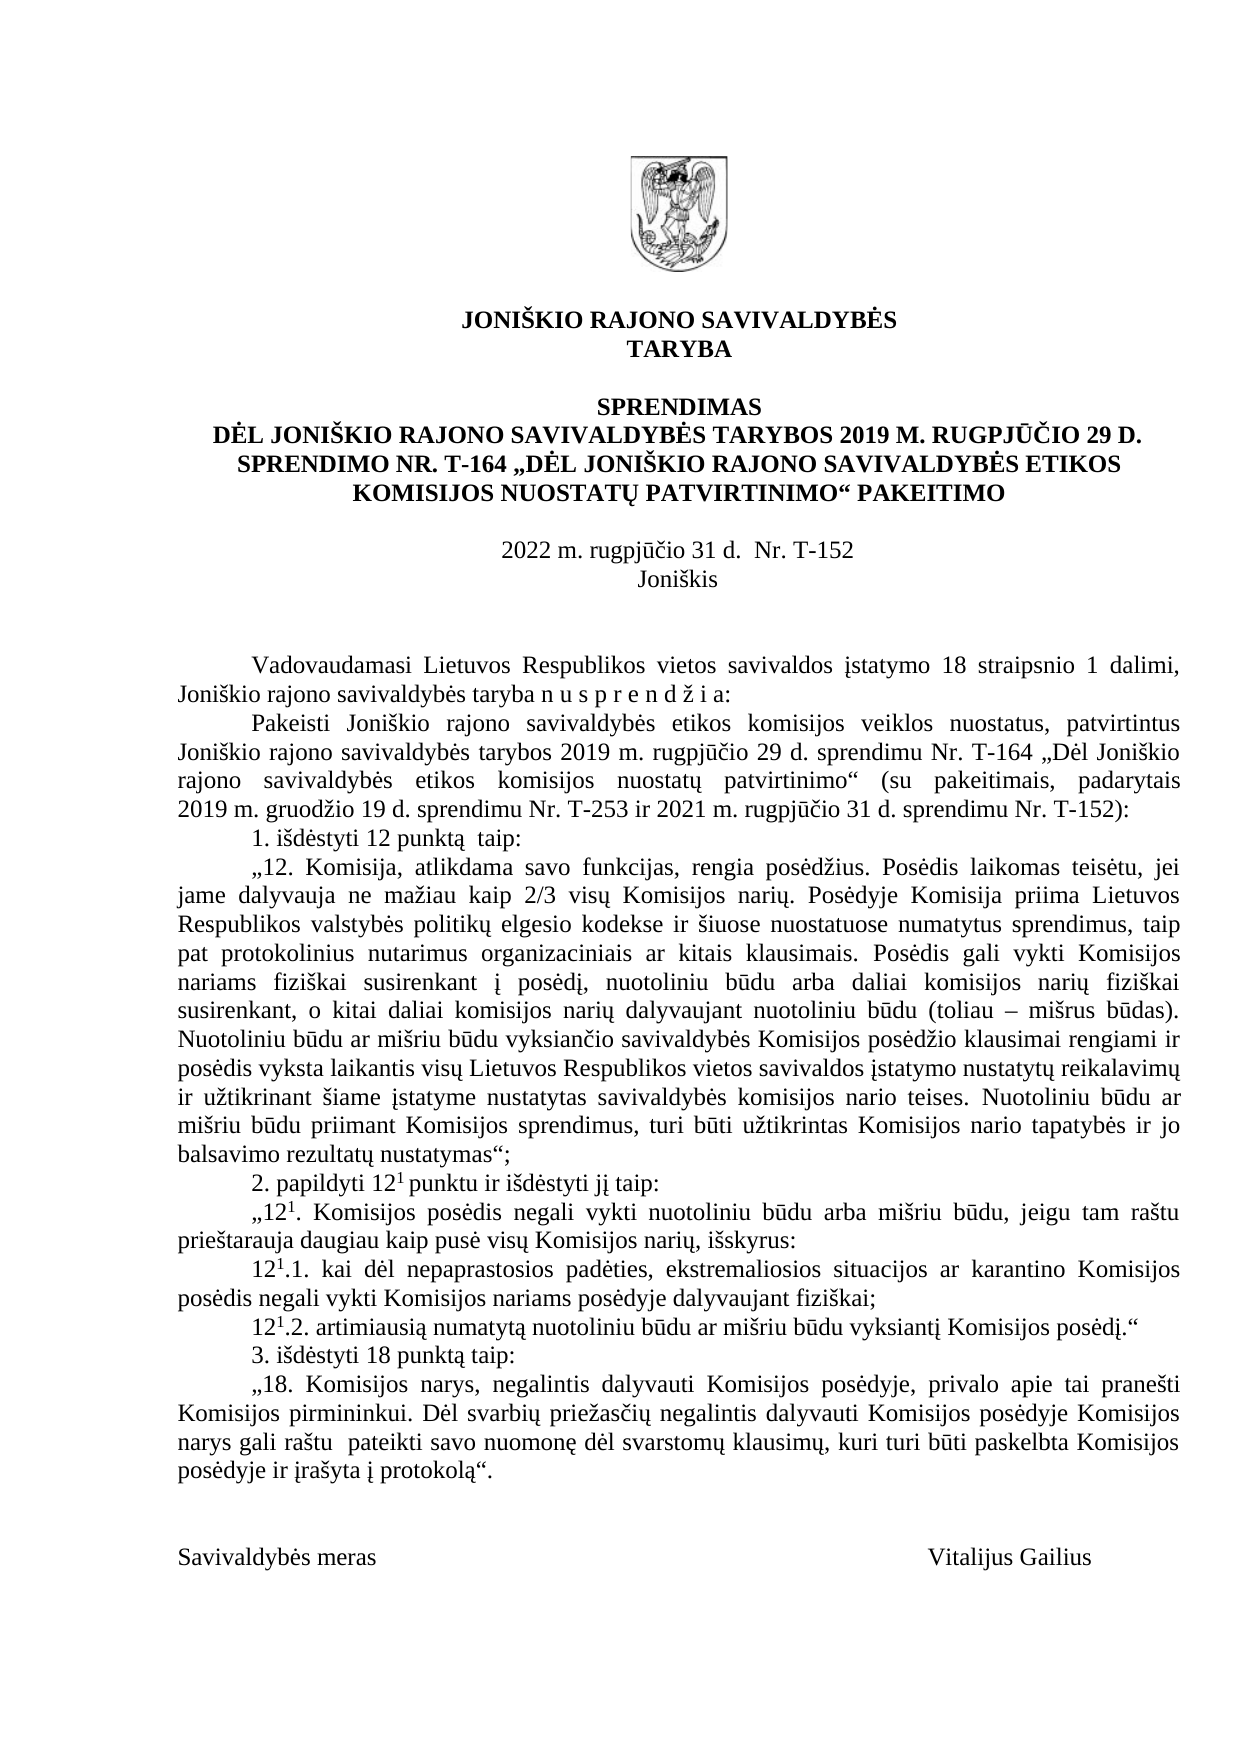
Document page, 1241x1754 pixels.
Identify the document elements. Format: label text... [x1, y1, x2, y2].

text Joniškis [174, 564, 1181, 593]
text 1. išdėstyti 12 punktą taip: [177, 823, 1181, 852]
text „121. Komisijos posėdis negali vykti nuotoliniu būdu arba mišriu būdu, jeigu tam raštu prieštarauja daugiau kaip pusė visų Komisijos narių, išskyrus: [177, 1197, 1181, 1254]
text DĖL JONIŠKIO RAJONO SAVIVALDYBĖS TARYBOS 2019 M. RUGPJŪČIO 29 D. SPRENDIMO NR. T-164 „DĖL joniškio rajono savivaldybės ETIKOS KOMISIJOS NUOSTATŲ PATVIRTINIMO“ PAKEITIMO [174, 420, 1181, 507]
text „18. Komisijos narys, negalintis dalyvauti Komisijos posėdyje, privalo apie tai pranešti Komisijos pirmininkui. Dėl svarbių priežasčių negalintis dalyvauti Komisijos posėdyje Komisijos narys gali raštu pateikti savo nuomonę dėl svarstomų klausimų, kuri turi būti paskelbta Komisijos posėdyje ir įrašyta į protokolą“. [177, 1369, 1181, 1484]
text 121.2. artimiausią numatytą nuotoliniu būdu ar mišriu būdu vyksiantį Komisijos posėdį.“ [177, 1312, 1181, 1340]
text Vadovaudamasi Lietuvos Respublikos vietos savivaldos įstatymo 18 straipsnio 1 dalimi, Joniškio rajono savivaldybės taryba n u s p r e n d ž i a: [177, 650, 1181, 708]
text 2. papildyti 121 punktu ir išdėstyti jį taip: [177, 1168, 1181, 1197]
text 121.1. kai dėl nepaprastosios padėties, ekstremaliosios situacijos ar karantino Komisijos posėdis negali vykti Komisijos nariams posėdyje dalyvaujant fiziškai; [177, 1254, 1181, 1312]
text 3. išdėstyti 18 punktą taip: [177, 1340, 1181, 1369]
text Savivaldybės meras Vitalijus Gailius [177, 1542, 1181, 1570]
text Joniškio rajono savivaldybės TARYBA [177, 305, 1181, 363]
text 2022 m. rugpjūčio 31 d. Nr. T-152 [174, 535, 1181, 564]
text „12. Komisija, atlikdama savo funkcijas, rengia posėdžius. Posėdis laikomas teisėtu, jei jame dalyvauja ne mažiau kaip 2/3 visų Komisijos narių. Posėdyje Komisija priima Lietuvos Respublikos valstybės politikų elgesio kodekse ir šiuose nuostatuose numatytus sprendimus, taip pat protokolinius nutarimus organizaciniais ar kitais klausimais. Posėdis gali vykti Komisijos nariams fiziškai susirenkant į posėdį, nuotoliniu būdu arba daliai komisijos narių fiziškai susirenkant, o kitai daliai komisijos narių dalyvaujant nuotoliniu būdu (toliau – mišrus būdas). Nuotoliniu būdu ar mišriu būdu vyksiančio savivaldybės Komisijos posėdžio klausimai rengiami ir posėdis vyksta laikantis visų Lietuvos Respublikos vietos savivaldos įstatymo nustatytų reikalavimų ir užtikrinant šiame įstatyme nustatytas savivaldybės komisijos nario teises. Nuotoliniu būdu ar mišriu būdu priimant Komisijos sprendimus, turi būti užtikrintas Komisijos nario tapatybės ir jo balsavimo rezultatų nustatymas“; [177, 852, 1181, 1168]
text Pakeisti Joniškio rajono savivaldybės etikos komisijos veiklos nuostatus, patvirtintus Joniškio rajono savivaldybės tarybos 2019 m. rugpjūčio 29 d. sprendimu Nr. T-164 „Dėl Joniškio rajono savivaldybės etikos komisijos nuostatų patvirtinimo“ (su pakeitimais, padarytais 2019 m. gruodžio 19 d. sprendimu Nr. T-253 ir 2021 m. rugpjūčio 31 d. sprendimu Nr. T-152): [177, 708, 1181, 823]
text SPRENDIMAS [177, 392, 1181, 420]
